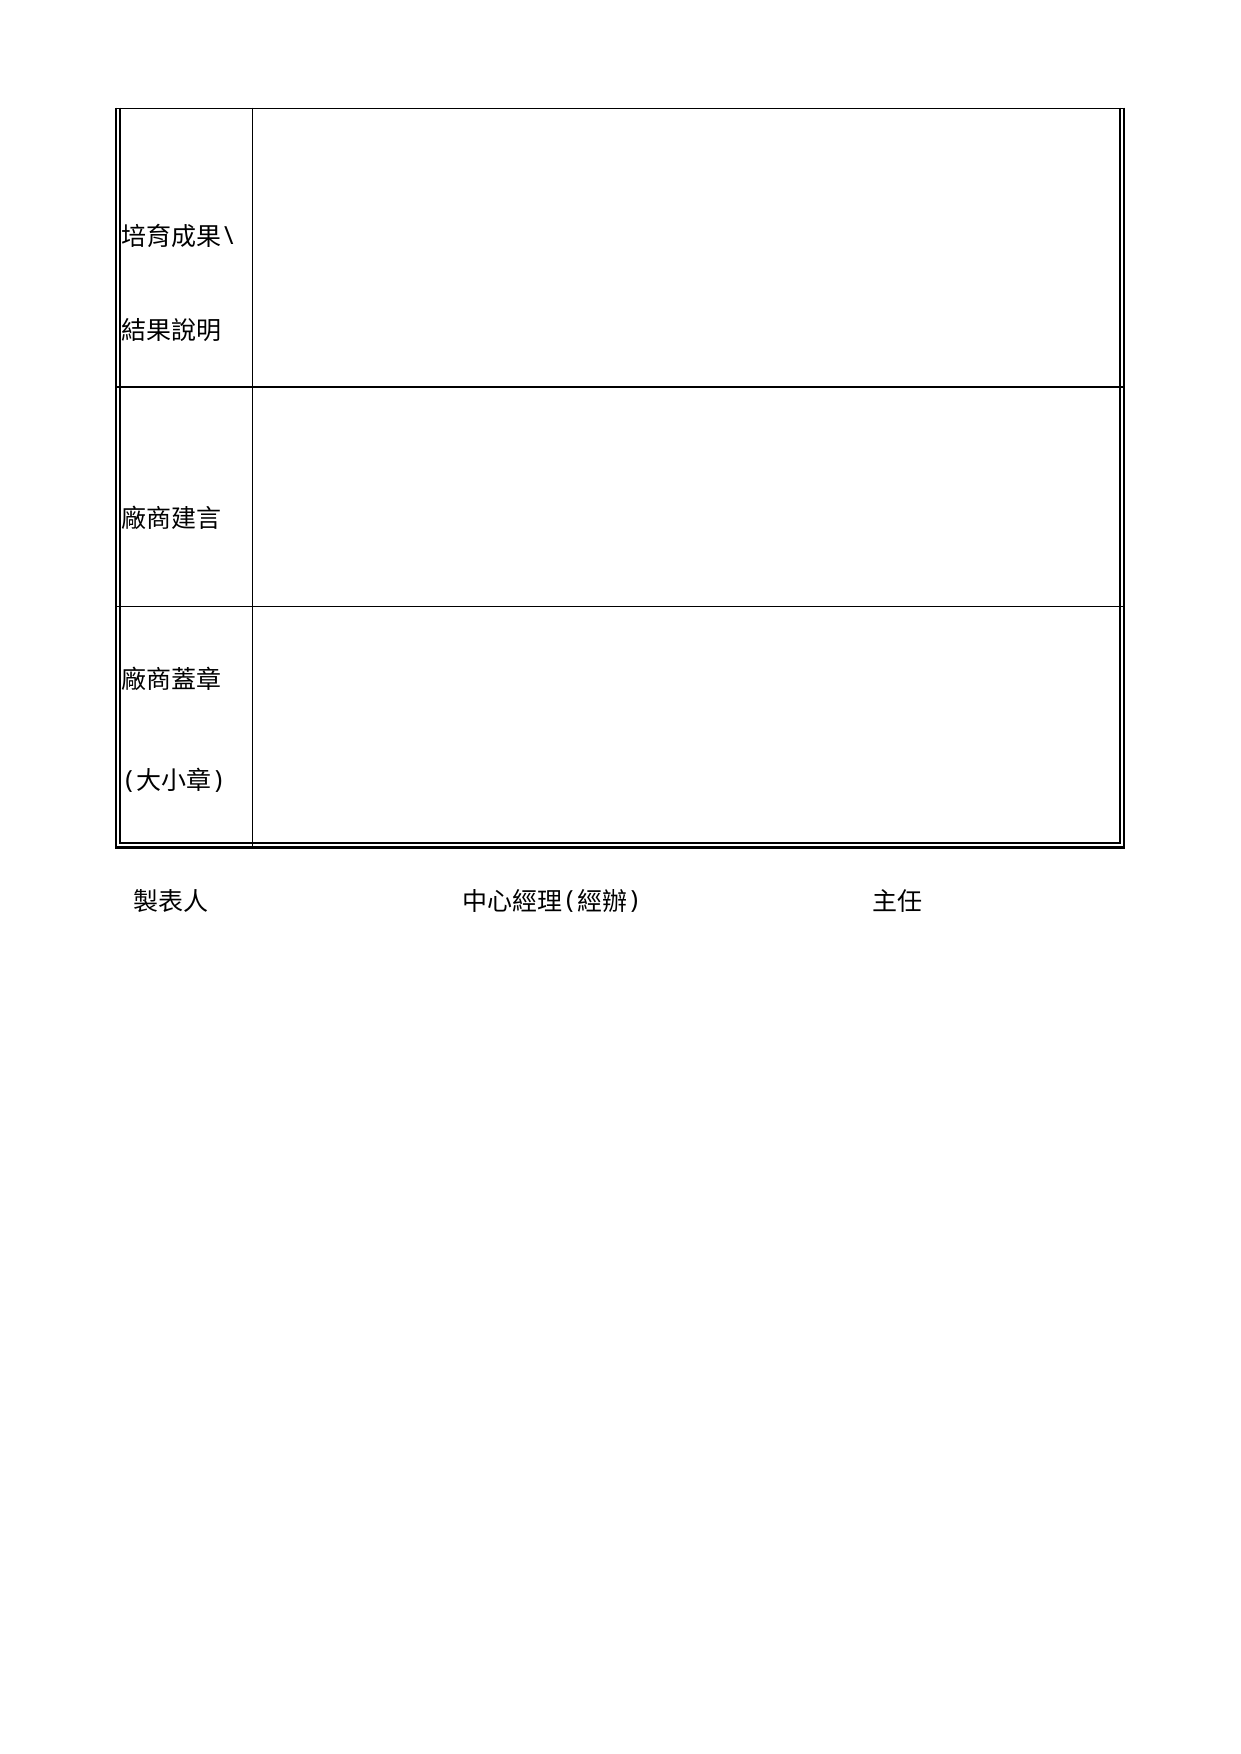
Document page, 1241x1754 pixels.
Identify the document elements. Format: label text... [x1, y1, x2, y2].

table_cell [664, 849, 870, 934]
table_cell 主任 [870, 849, 957, 934]
table_cell 培育成果\結果說明 [121, 109, 252, 386]
table_cell [253, 109, 1119, 386]
table_cell [253, 388, 1119, 606]
table_cell 製表人 [118, 849, 253, 934]
table_cell 廠商建言 [121, 388, 252, 606]
table_cell 廠商蓋章 (大小章) [121, 607, 252, 842]
table_cell 中心經理(經辦) [459, 849, 664, 934]
table_cell [253, 607, 1119, 842]
table_cell [253, 849, 459, 934]
table_cell [958, 849, 1122, 934]
